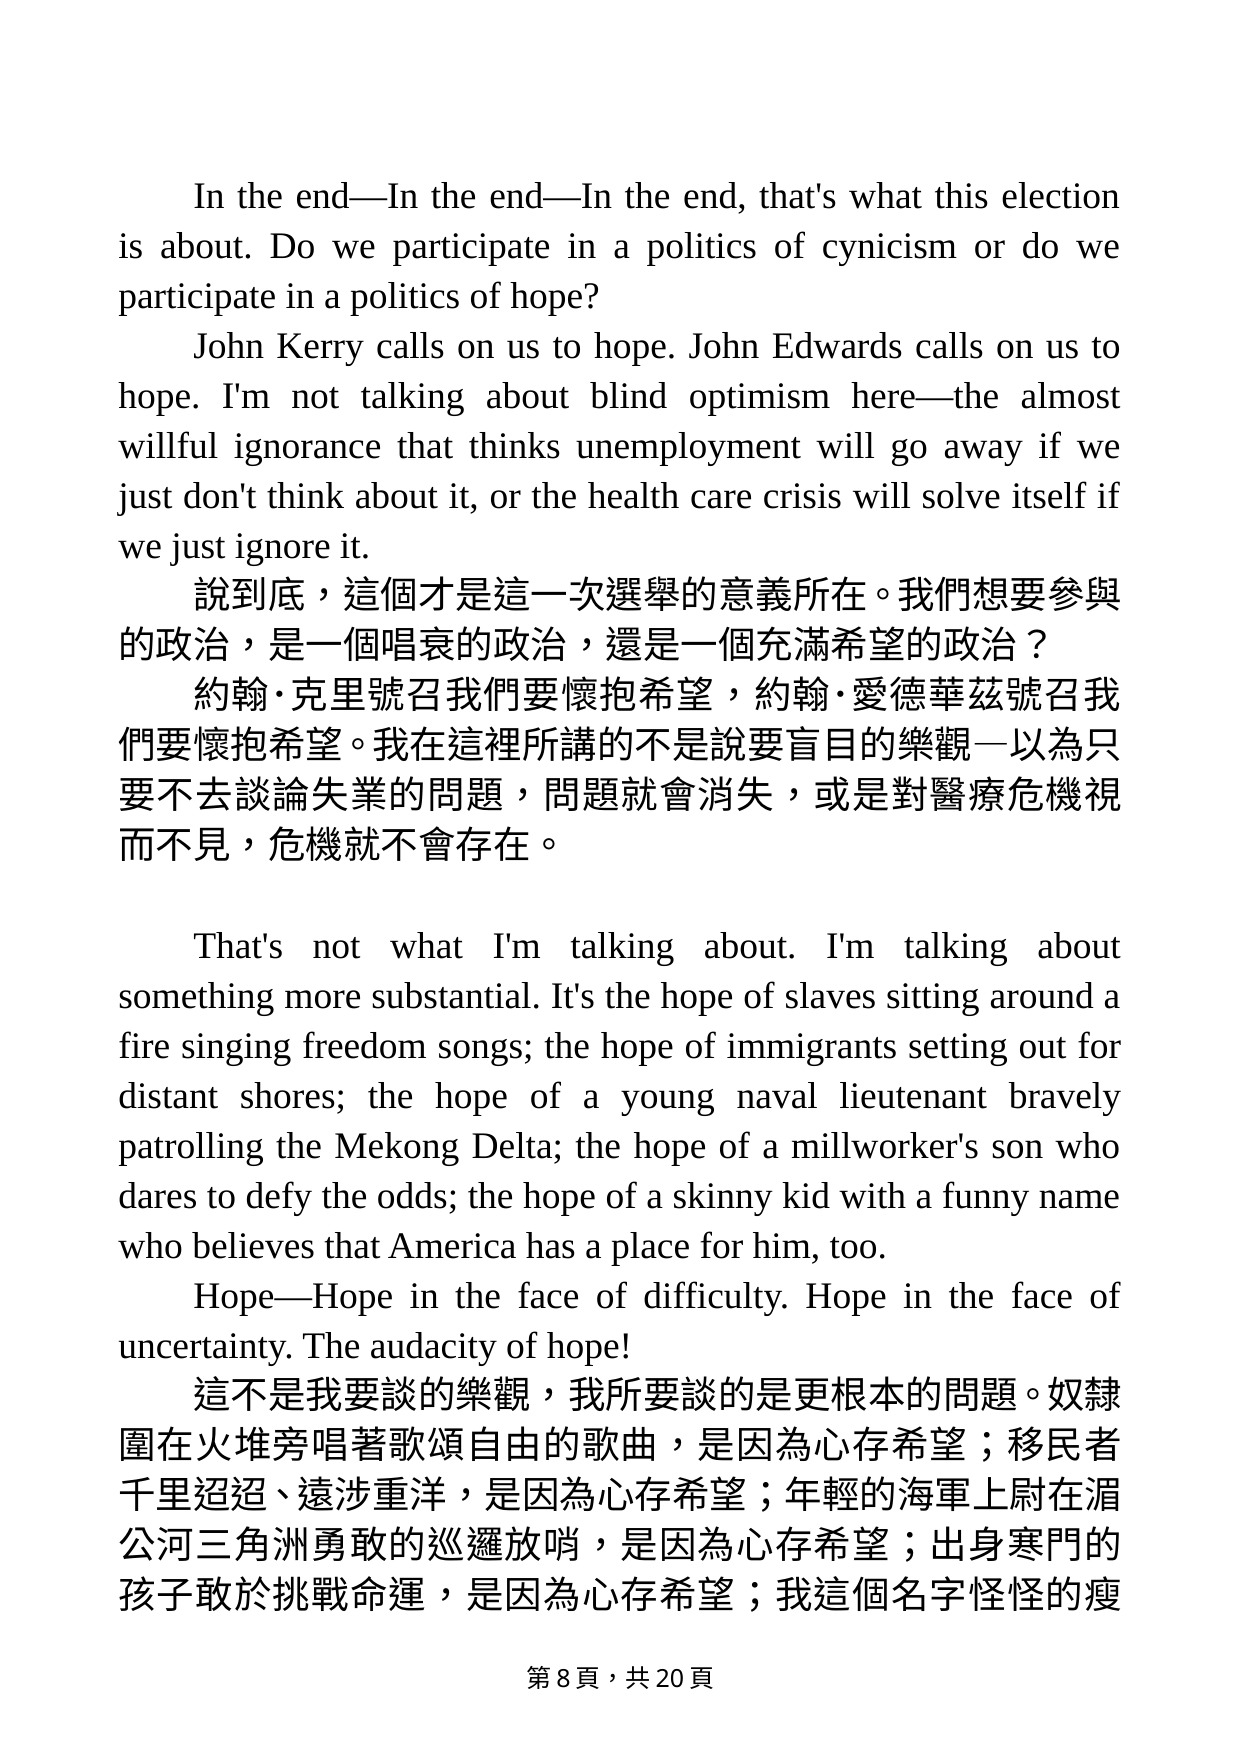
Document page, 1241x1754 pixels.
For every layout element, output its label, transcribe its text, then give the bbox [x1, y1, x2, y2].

text That's not what I'm talking about. I'm talking about something more substantial. It's the hope of slaves sitting around a fire singing freedom songs; the hope of immigrants setting out for distant shores; the hope of a young naval lieutenant bravely patrolling the Mekong Delta; the hope of a millworker's son who dares to defy the odds; the hope of a skinny kid with a funny name who believes that America has a place for him, too. [118, 918, 1122, 1268]
text 說到底，這個才是這一次選舉的意義所在。我們想要參與的政治，是一個唱衰的政治，還是一個充滿希望的政治？ [118, 568, 1122, 668]
text In the end—In the end—In the end, that's what this election is about. Do we participate in a politics of cynicism or do we participate in a politics of hope? [118, 168, 1122, 318]
text 這不是我要談的樂觀，我所要談的是更根本的問題。奴隸圍在火堆旁唱著歌頌自由的歌曲，是因為心存希望；移民者千里迢迢、遠涉重洋，是因為心存希望；年輕的海軍上尉在湄公河三角洲勇敢的巡邏放哨，是因為心存希望；出身寒門的孩子敢於挑戰命運，是因為心存希望；我這個名字怪怪的瘦小子相信美國這塊土地上必有容身之處，也是因為心存希望。 [118, 1368, 1122, 1618]
text Hope—Hope in the face of difficulty. Hope in the face of uncertainty. The audacity of hope! [118, 1268, 1122, 1368]
text 約翰･克里號召我們要懷抱希望，約翰･愛德華茲號召我們要懷抱希望。我在這裡所講的不是說要盲目的樂觀—以為只要不去談論失業的問題，問題就會消失，或是對醫療危機視而不見，危機就不會存在。 [118, 668, 1122, 868]
text John Kerry calls on us to hope. John Edwards calls on us to hope. I'm not talking about blind optimism here—the almost willful ignorance that thinks unemployment will go away if we just don't think about it, or the health care crisis will solve itself if we just ignore it. [118, 318, 1122, 568]
